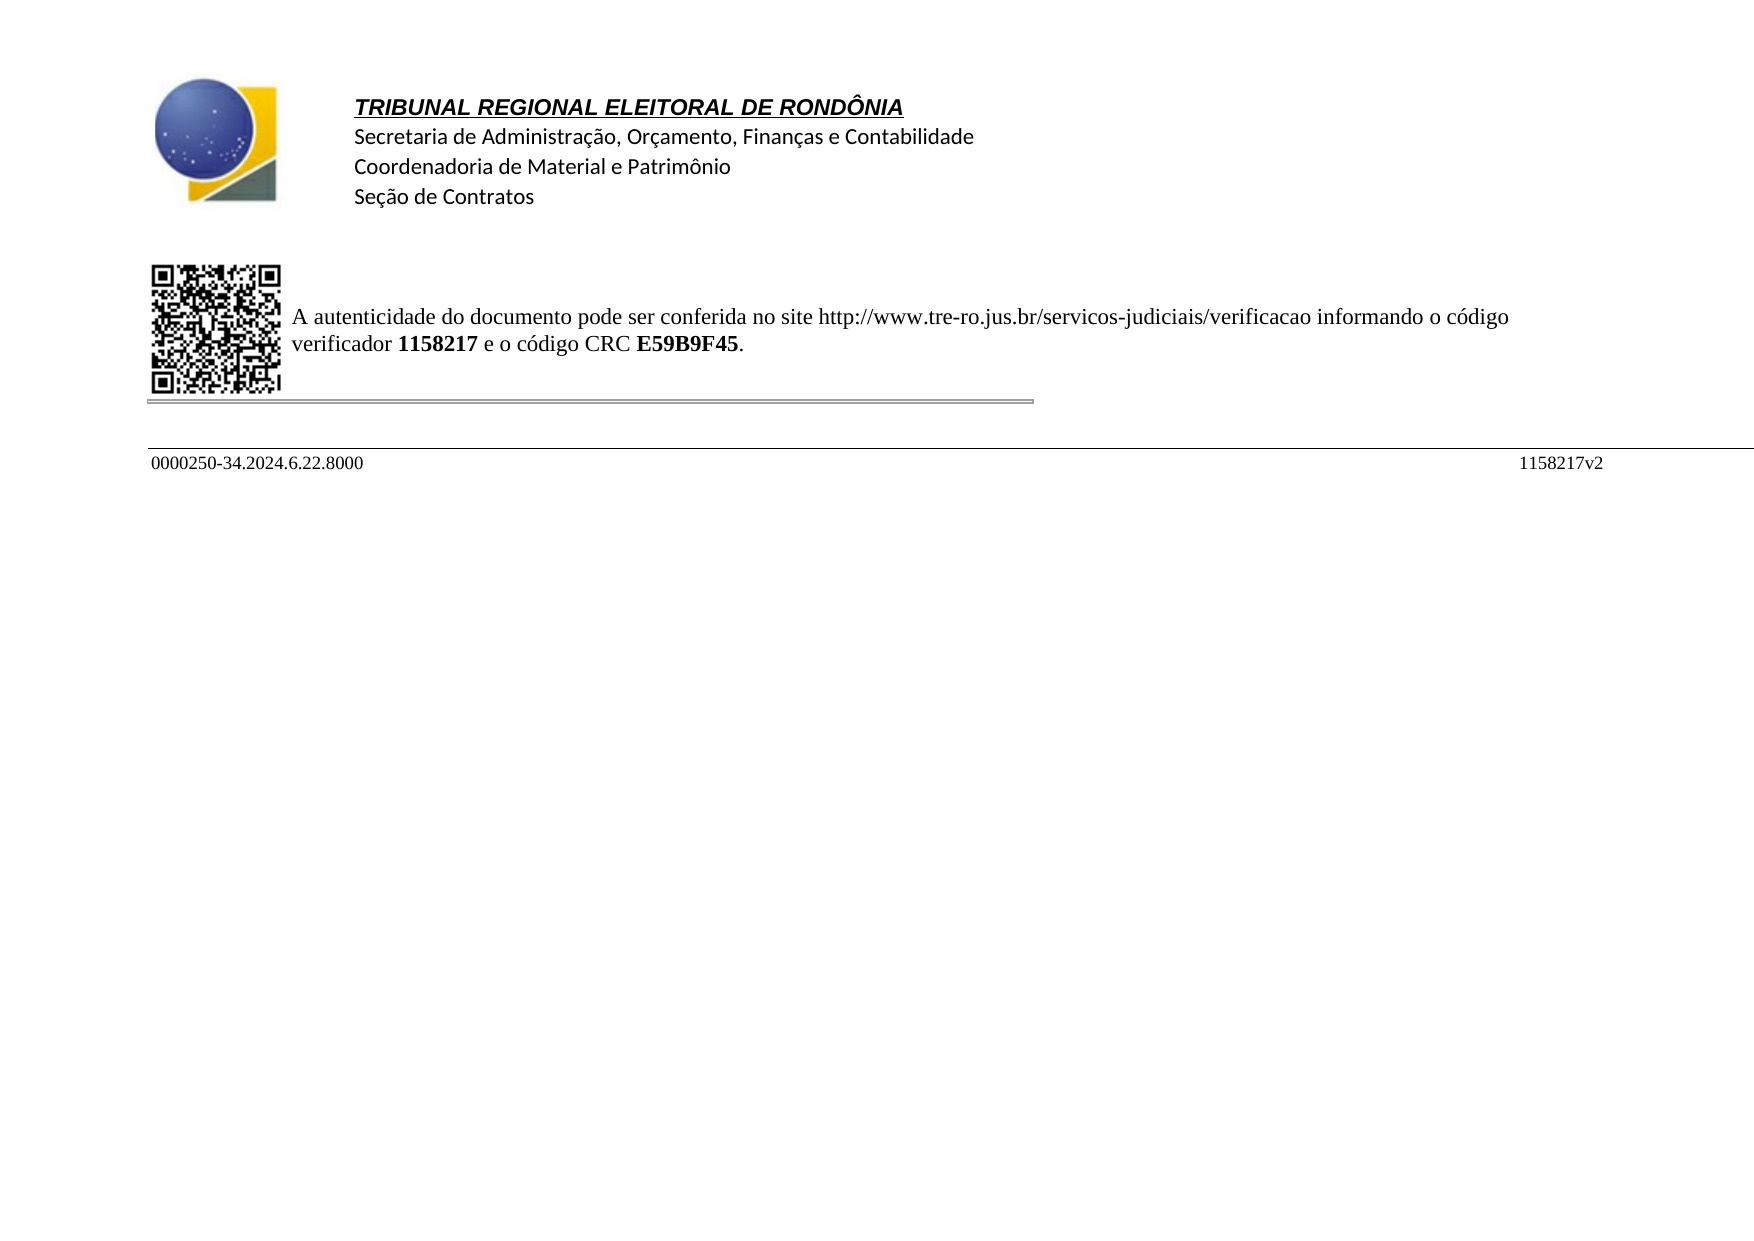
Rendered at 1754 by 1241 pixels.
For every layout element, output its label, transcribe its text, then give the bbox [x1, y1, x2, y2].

table_header 0000250-34.2024.6.22.8000 [148, 449, 877, 476]
table_header 1158217v2 [877, 449, 1606, 476]
table_header A autenticidade do documento pode ser conferida no site http://www.tre-ro.jus.br/servicos-judiciais/verificacao informando o código verificador 1158217 e o código CRC E59B9F45. [290, 261, 1616, 398]
table_header [148, 261, 290, 398]
